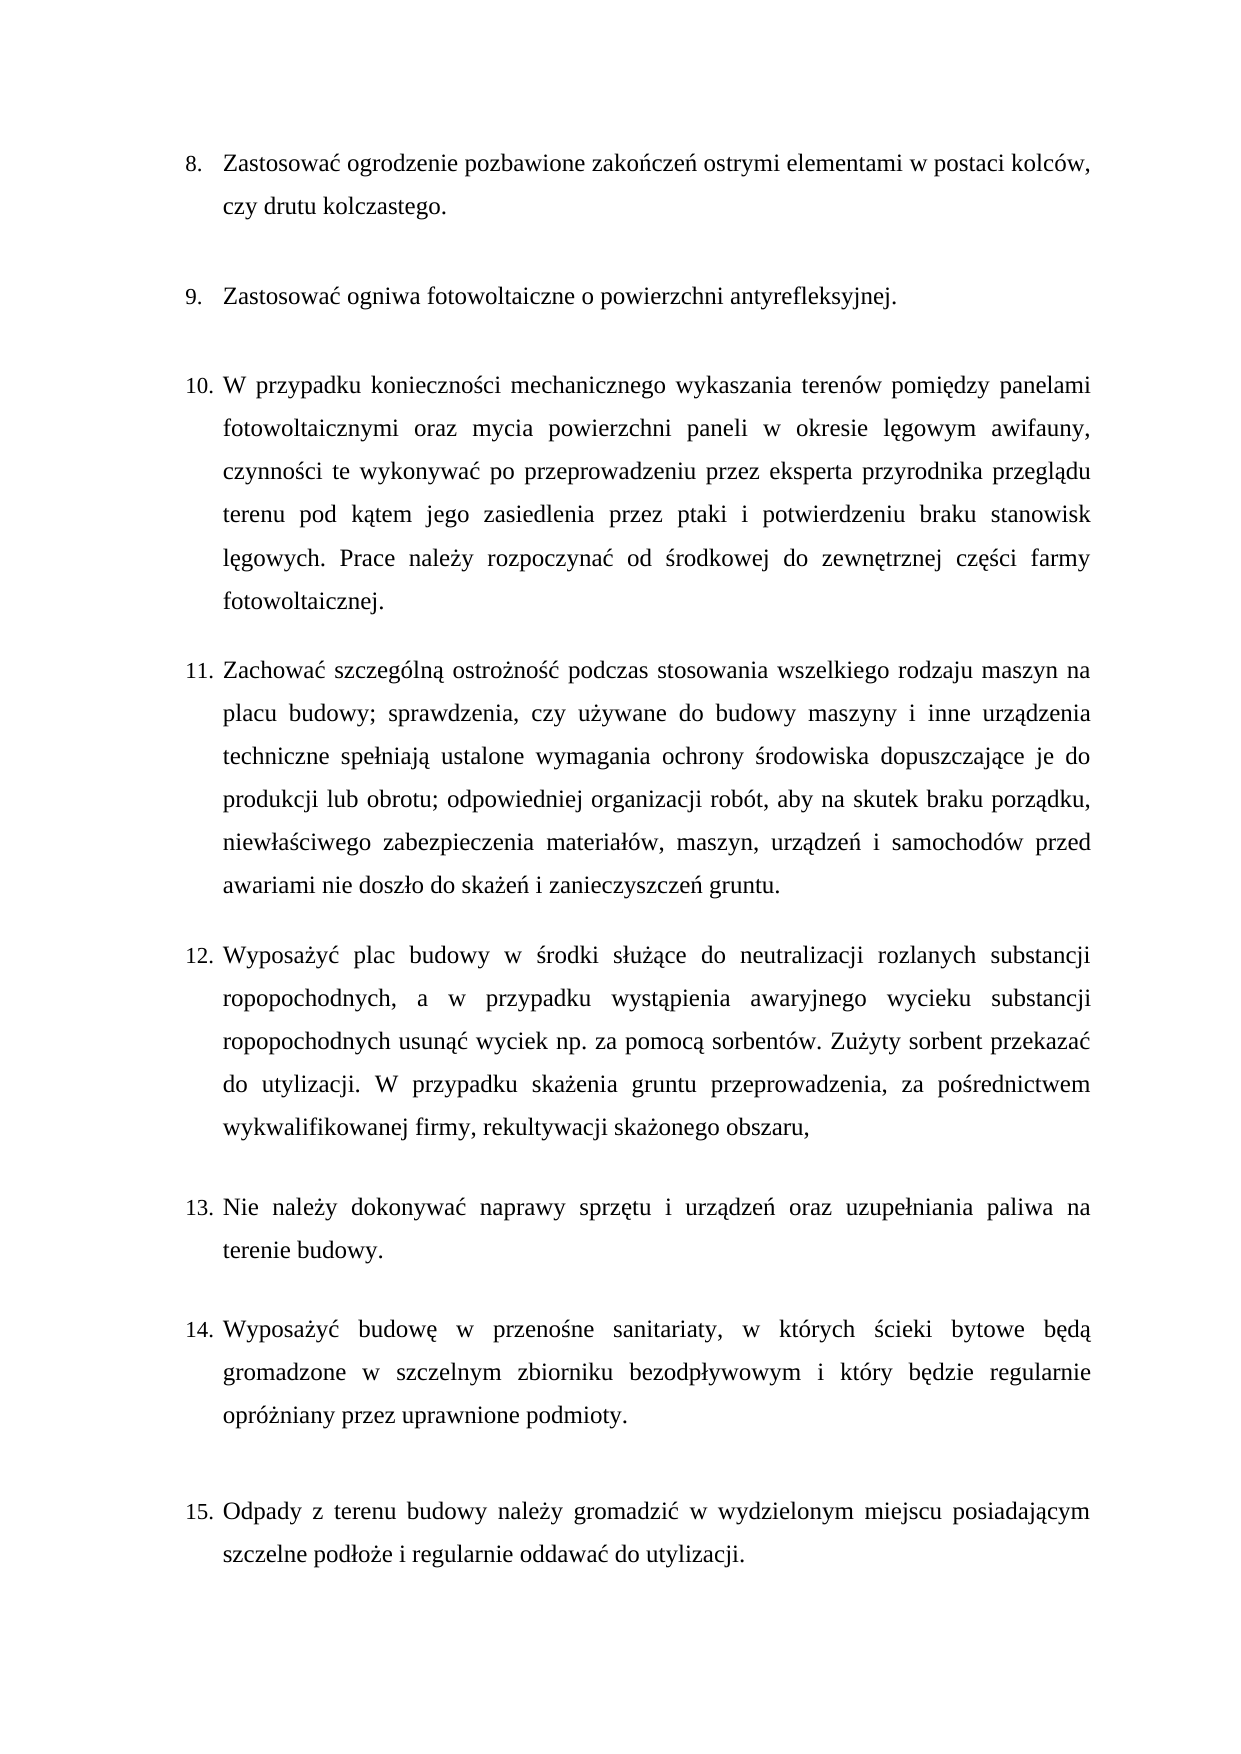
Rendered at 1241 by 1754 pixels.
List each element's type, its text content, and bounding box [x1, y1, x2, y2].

list Wyposażyć plac budowy w środki służące do neutralizacji rozlanych substancji ropopochodnych, a w przypadku wystąpienia awaryjnego wycieku substancji ropopochodnych usunąć wyciek np. za pomocą sorbentów. Zużyty sorbent przekazać do utylizacji. W przypadku skażenia gruntu przeprowadzenia, za pośrednictwem wykwalifikowanej firmy, rekultywacji skażonego obszaru, [185, 940, 1091, 1141]
list Zastosować ogrodzenie pozbawione zakończeń ostrymi elementami w postaci kolców, czy drutu kolczastego. [185, 148, 1091, 219]
list Wyposażyć budowę w przenośne sanitariaty, w których ścieki bytowe będą gromadzone w szczelnym zbiorniku bezodpływowym i który będzie regularnie opróżniany przez uprawnione podmioty. [185, 1314, 1091, 1429]
list Zachować szczególną ostrożność podczas stosowania wszelkiego rodzaju maszyn na placu budowy; sprawdzenia, czy używane do budowy maszyny i inne urządzenia techniczne spełniają ustalone wymagania ochrony środowiska dopuszczające je do produkcji lub obrotu; odpowiedniej organizacji robót, aby na skutek braku porządku, niewłaściwego zabezpieczenia materiałów, maszyn, urządzeń i samochodów przed awariami nie doszło do skażeń i zanieczyszczeń gruntu. [185, 655, 1091, 899]
list Zastosować ogniwa fotowoltaiczne o powierzchni antyrefleksyjnej. [185, 281, 1091, 310]
list Nie należy dokonywać naprawy sprzętu i urządzeń oraz uzupełniania paliwa na terenie budowy. [185, 1192, 1091, 1263]
list Odpady z terenu budowy należy gromadzić w wydzielonym miejscu posiadającym szczelne podłoże i regularnie oddawać do utylizacji. [185, 1496, 1091, 1568]
list W przypadku konieczności mechanicznego wykaszania terenów pomiędzy panelami fotowoltaicznymi oraz mycia powierzchni paneli w okresie lęgowym awifauny, czynności te wykonywać po przeprowadzeniu przez eksperta przyrodnika przeglądu terenu pod kątem jego zasiedlenia przez ptaki i potwierdzeniu braku stanowisk lęgowych. Prace należy rozpoczynać od środkowej do zewnętrznej części farmy fotowoltaicznej. [185, 370, 1091, 614]
